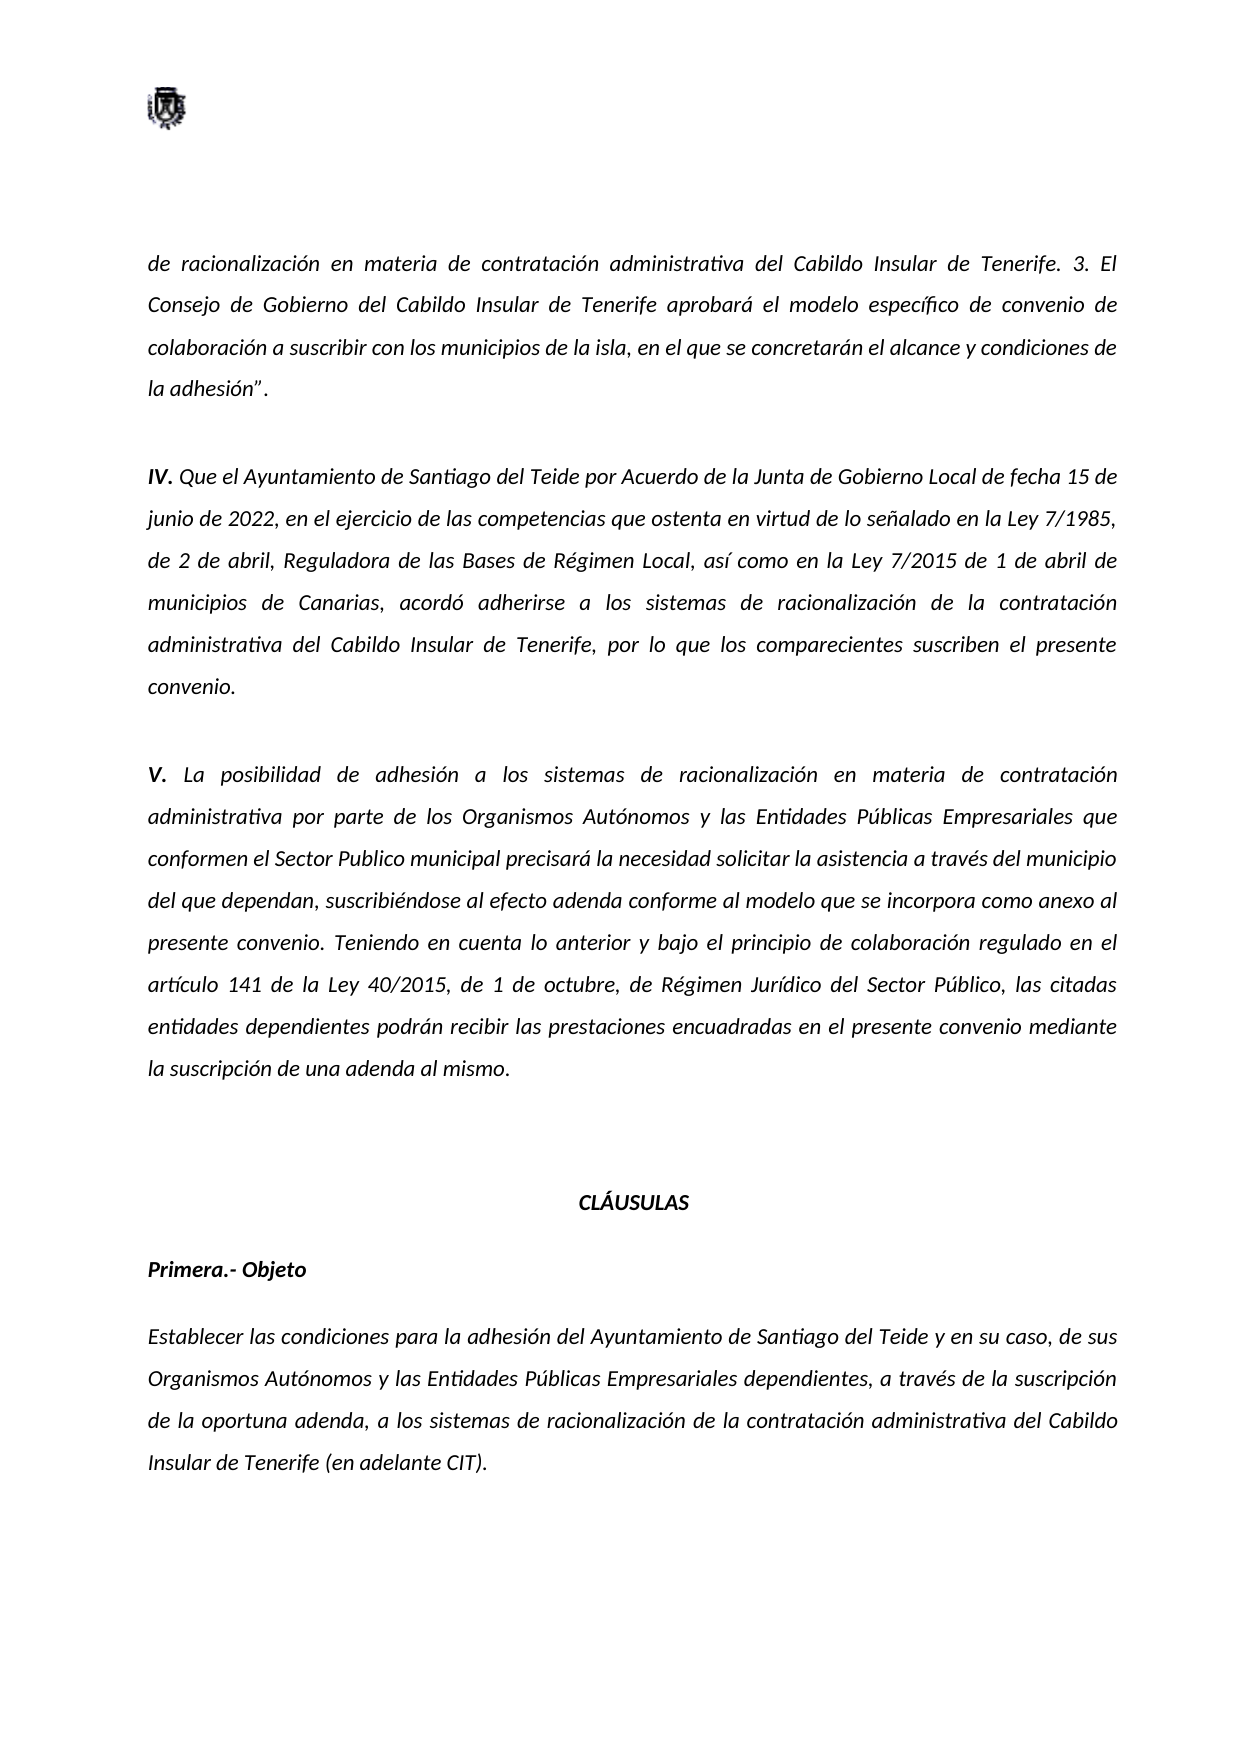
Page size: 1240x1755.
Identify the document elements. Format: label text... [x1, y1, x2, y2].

text IV. Que el Ayuntamiento de Santiago del Teide por Acuerdo de la Junta de Gobierno Local de fecha 15 de junio de 2022, en el ejercicio de las competencias que ostenta en virtud de lo señalado en la Ley 7/1985, de 2 de abril, Reguladora de las Bases de Régimen Local, así como en la Ley 7/2015 de 1 de abril de municipios de Canarias, acordó adherirse a los sistemas de racionalización de la contratación administrativa del Cabildo Insular de Tenerife, por lo que los comparecientes suscriben el presente convenio. [148, 462, 1121, 700]
text Establecer las condiciones para la adhesión del Ayuntamiento de Santiago del Teide y en su caso, de sus Organismos Autónomos y las Entidades Públicas Empresariales dependientes, a través de la suscripción de la oportuna adenda, a los sistemas de racionalización de la contratación administrativa del Cabildo Insular de Tenerife (en adelante CIT). [148, 1322, 1121, 1476]
text de racionalización en materia de contratación administrativa del Cabildo Insular de Tenerife. 3. El Consejo de Gobierno del Cabildo Insular de Tenerife aprobará el modelo específico de convenio de colaboración a suscribir con los municipios de la isla, en el que se concretarán el alcance y condiciones de la adhesión”. [148, 249, 1121, 403]
text CLÁUSULAS [148, 1188, 1122, 1216]
text Primera.- Objeto [148, 1255, 1122, 1283]
text V. La posibilidad de adhesión a los sistemas de racionalización en materia de contratación administrativa por parte de los Organismos Autónomos y las Entidades Públicas Empresariales que conformen el Sector Publico municipal precisará la necesidad solicitar la asistencia a través del municipio del que dependan, suscribiéndose al efecto adenda conforme al modelo que se incorpora como anexo al presente convenio. Teniendo en cuenta lo anterior y bajo el principio de colaboración regulado en el artículo 141 de la Ley 40/2015, de 1 de octubre, de Régimen Jurídico del Sector Público, las citadas entidades dependientes podrán recibir las prestaciones encuadradas en el presente convenio mediante la suscripción de una adenda al mismo. [148, 760, 1121, 1082]
